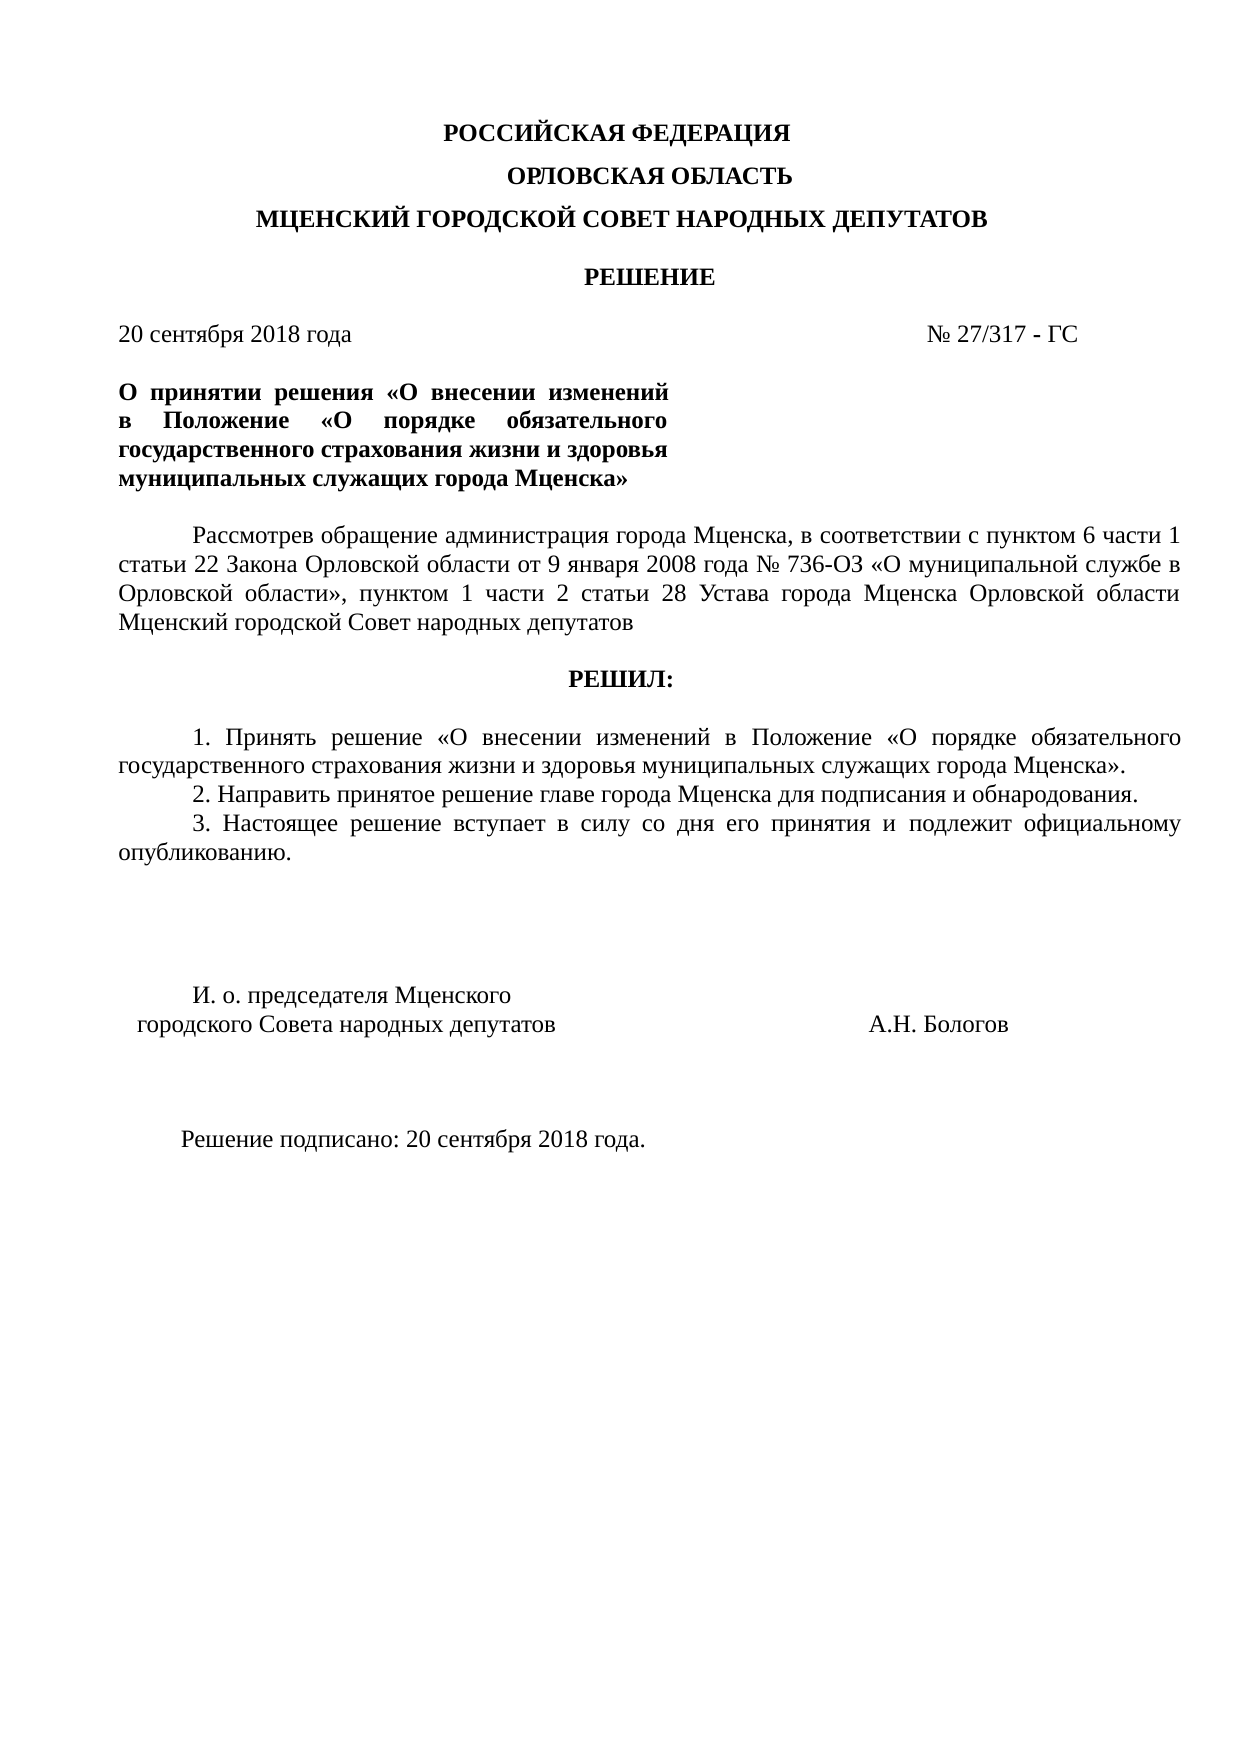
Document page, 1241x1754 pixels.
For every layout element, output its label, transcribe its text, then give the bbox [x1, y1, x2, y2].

text Рассмотрев обращение администрация города Мценска, в соответствии с пунктом 6 части 1 статьи 22 Закона Орловской области от 9 января 2008 года № 736-ОЗ «О муниципальной службе в Орловской области», пунктом 1 части 2 статьи 28 Устава города Мценска Орловской области Мценский городской Совет народных депутатов [118, 521, 1181, 636]
text муниципальных служащих города Мценска» [118, 463, 1181, 492]
subtitle МЦЕНСКИЙ ГОРОДСКОЙ СОВЕТ НАРОДНЫХ ДЕПУТАТОВ [118, 204, 1181, 233]
text ОРЛОВСКАЯ ОБЛАСТЬ [118, 161, 1181, 190]
text городского Совета народных депутатов А.Н. Бологов [118, 1009, 1181, 1038]
text О принятии решения «О внесении изменений [118, 377, 1181, 406]
text РЕШИЛ: [118, 664, 1181, 693]
text 1. Принять решение «О внесении изменений в Положение «О порядке обязательного государственного страхования жизни и здоровья муниципальных служащих города Мценска». [118, 722, 1181, 779]
text РОССИЙСКАЯ ФЕДЕРАЦИЯ [118, 118, 1181, 147]
text 20 сентября 2018 года № 27/317 - ГС [118, 319, 1181, 348]
text 2. Направить принятое решение главе города Мценска для подписания и обнародования. [118, 779, 1181, 808]
text Решение подписано: 20 сентября 2018 года. [118, 1124, 1181, 1153]
text государственного страхования жизни и здоровья [118, 434, 1181, 463]
text И. о. председателя Мценского [118, 981, 1181, 1009]
text в Положение «О порядке обязательного [118, 406, 1181, 434]
text 3. Настоящее решение вступает в силу со дня его принятия и подлежит официальному опубликованию. [118, 808, 1181, 866]
text РЕШЕНИЕ [118, 262, 1181, 291]
